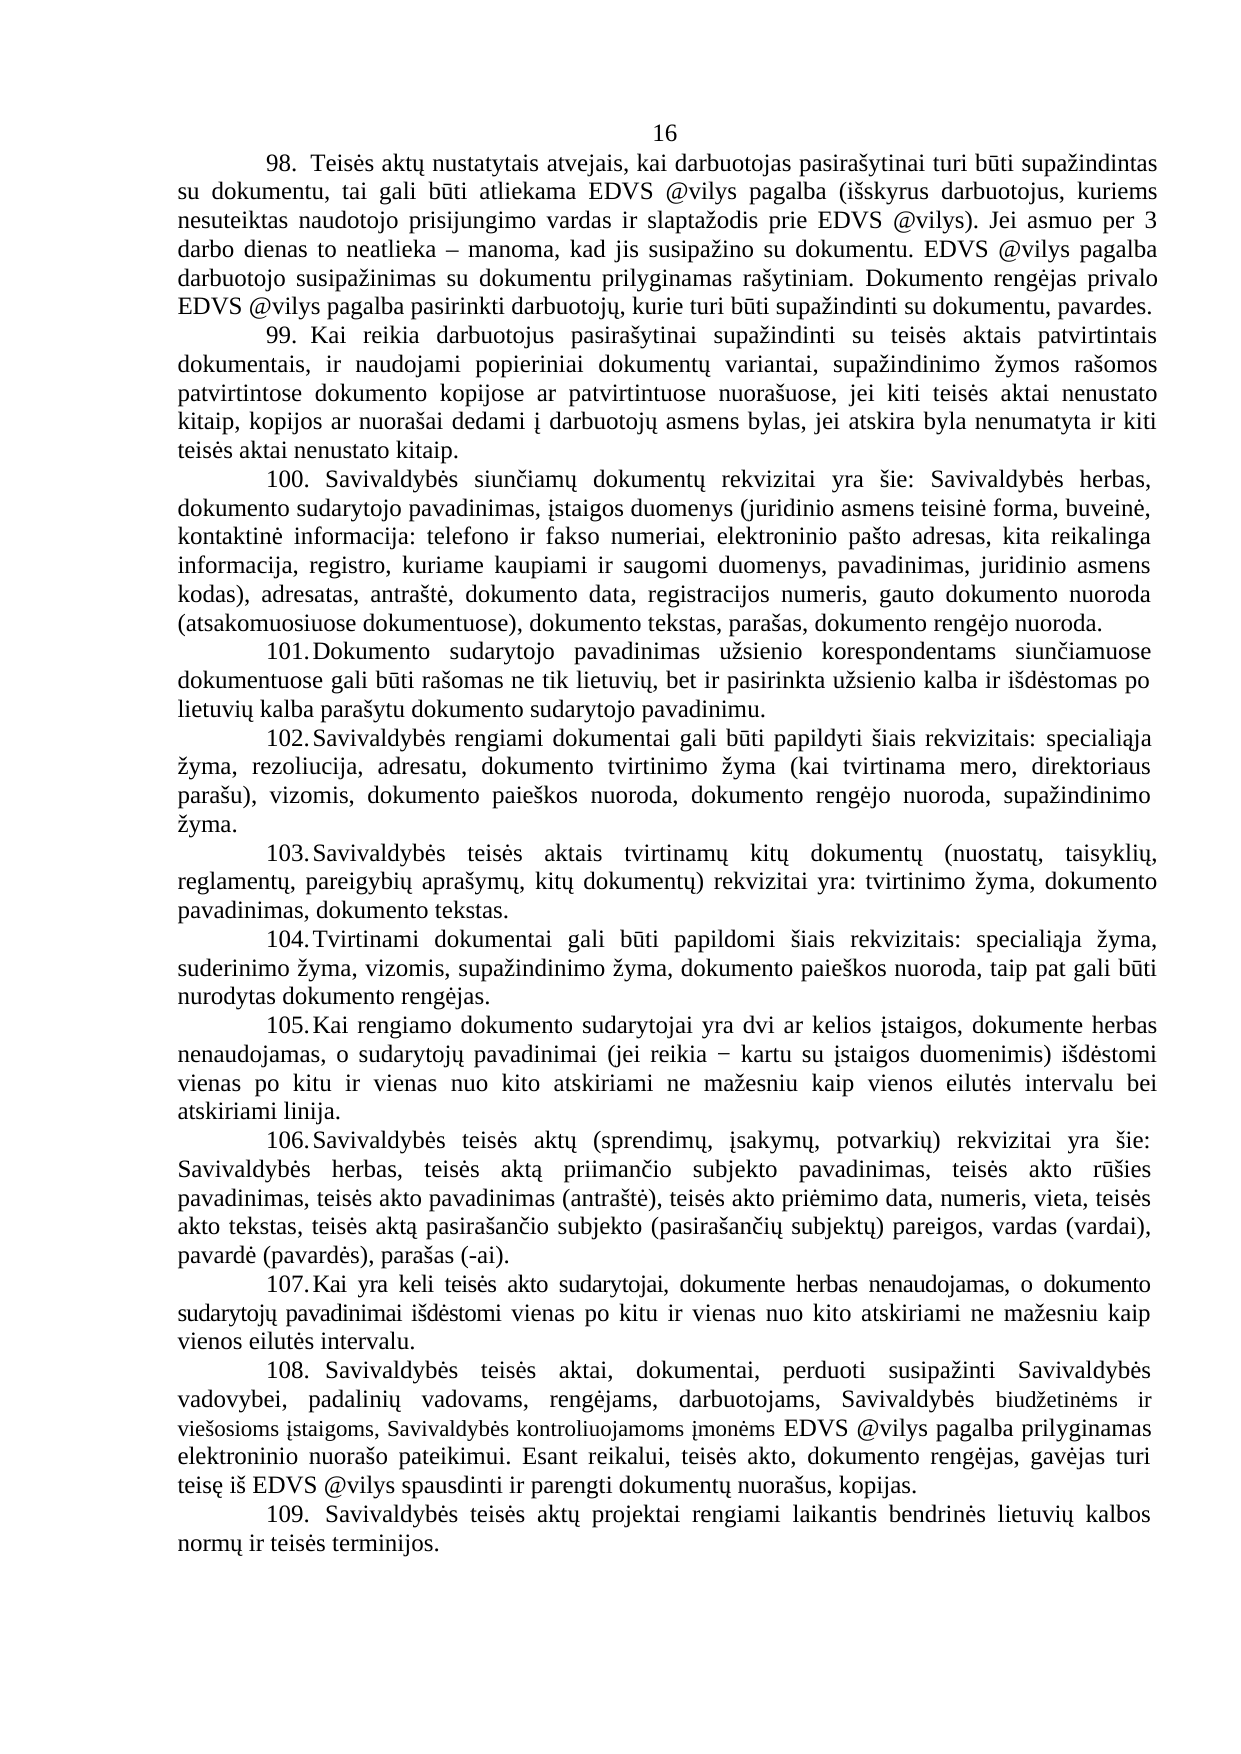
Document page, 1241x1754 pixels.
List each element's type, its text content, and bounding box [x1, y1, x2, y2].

text 104. Tvirtinami dokumentai gali būti papildomi šiais rekvizitais: specialiąja žyma, suderinimo žyma, vizomis, supažindinimo žyma, dokumento paieškos nuoroda, taip pat gali būti nurodytas dokumento rengėjas. [177, 924, 1158, 1010]
text 105. Kai rengiamo dokumento sudarytojai yra dvi ar kelios įstaigos, dokumente herbas nenaudojamas, o sudarytojų pavadinimai (jei reikia − kartu su įstaigos duomenimis) išdėstomi vienas po kitu ir vienas nuo kito atskiriami ne mažesniu kaip vienos eilutės intervalu bei atskiriami linija. [177, 1010, 1158, 1125]
text 100. Savivaldybės siunčiamų dokumentų rekvizitai yra šie: Savivaldybės herbas, dokumento sudarytojo pavadinimas, įstaigos duomenys (juridinio asmens teisinė forma, buveinė, kontaktinė informacija: telefono ir fakso numeriai, elektroninio pašto adresas, kita reikalinga informacija, registro, kuriame kaupiami ir saugomi duomenys, pavadinimas, juridinio asmens kodas), adresatas, antraštė, dokumento data, registracijos numeris, gauto dokumento nuoroda (atsakomuosiuose dokumentuose), dokumento tekstas, parašas, dokumento rengėjo nuoroda. [177, 464, 1152, 636]
text 102. Savivaldybės rengiami dokumentai gali būti papildyti šiais rekvizitais: specialiąja žyma, rezoliucija, adresatu, dokumento tvirtinimo žyma (kai tvirtinama mero, direktoriaus parašu), vizomis, dokumento paieškos nuoroda, dokumento rengėjo nuoroda, supažindinimo žyma. [177, 723, 1152, 838]
text 103. Savivaldybės teisės aktais tvirtinamų kitų dokumentų (nuostatų, taisyklių, reglamentų, pareigybių aprašymų, kitų dokumentų) rekvizitai yra: tvirtinimo žyma, dokumento pavadinimas, dokumento tekstas. [177, 838, 1158, 924]
text 108. Savivaldybės teisės aktai, dokumentai, perduoti susipažinti Savivaldybės vadovybei, padalinių vadovams, rengėjams, darbuotojams, Savivaldybės biudžetinėms ir viešosioms įstaigoms, Savivaldybės kontroliuojamoms įmonėms EDVS @vilys pagalba prilyginamas elektroninio nuorašo pateikimui. Esant reikalui, teisės akto, dokumento rengėjas, gavėjas turi teisę iš EDVS @vilys spausdinti ir parengti dokumentų nuorašus, kopijas. [177, 1355, 1152, 1499]
text 109. Savivaldybės teisės aktų projektai rengiami laikantis bendrinės lietuvių kalbos normų ir teisės terminijos. [177, 1499, 1152, 1556]
text 99. Kai reikia darbuotojus pasirašytinai supažindinti su teisės aktais patvirtintais dokumentais, ir naudojami popieriniai dokumentų variantai, supažindinimo žymos rašomos patvirtintose dokumento kopijose ar patvirtintuose nuorašuose, jei kiti teisės aktai nenustato kitaip, kopijos ar nuorašai dedami į darbuotojų asmens bylas, jei atskira byla nenumatyta ir kiti teisės aktai nenustato kitaip. [177, 320, 1158, 464]
text 101. Dokumento sudarytojo pavadinimas užsienio korespondentams siunčiamuose dokumentuose gali būti rašomas ne tik lietuvių, bet ir pasirinkta užsienio kalba ir išdėstomas po lietuvių kalba parašytu dokumento sudarytojo pavadinimu. [177, 636, 1152, 723]
text 107. Kai yra keli teisės akto sudarytojai, dokumente herbas nenaudojamas, o dokumento sudarytojų pavadinimai išdėstomi vienas po kitu ir vienas nuo kito atskiriami ne mažesniu kaip vienos eilutės intervalu. [177, 1269, 1152, 1355]
text 106. Savivaldybės teisės aktų (sprendimų, įsakymų, potvarkių) rekvizitai yra šie: Savivaldybės herbas, teisės aktą priimančio subjekto pavadinimas, teisės akto rūšies pavadinimas, teisės akto pavadinimas (antraštė), teisės akto priėmimo data, numeris, vieta, teisės akto tekstas, teisės aktą pasirašančio subjekto (pasirašančių subjektų) pareigos, vardas (vardai), pavardė (pavardės), parašas (-ai). [177, 1125, 1152, 1269]
text 98. Teisės aktų nustatytais atvejais, kai darbuotojas pasirašytinai turi būti supažindintas su dokumentu, tai gali būti atliekama EDVS @vilys pagalba (išskyrus darbuotojus, kuriems nesuteiktas naudotojo prisijungimo vardas ir slaptažodis prie EDVS @vilys). Jei asmuo per 3 darbo dienas to neatlieka – manoma, kad jis susipažino su dokumentu. EDVS @vilys pagalba darbuotojo susipažinimas su dokumentu prilyginamas rašytiniam. Dokumento rengėjas privalo EDVS @vilys pagalba pasirinkti darbuotojų, kurie turi būti supažindinti su dokumentu, pavardes. [177, 148, 1158, 320]
